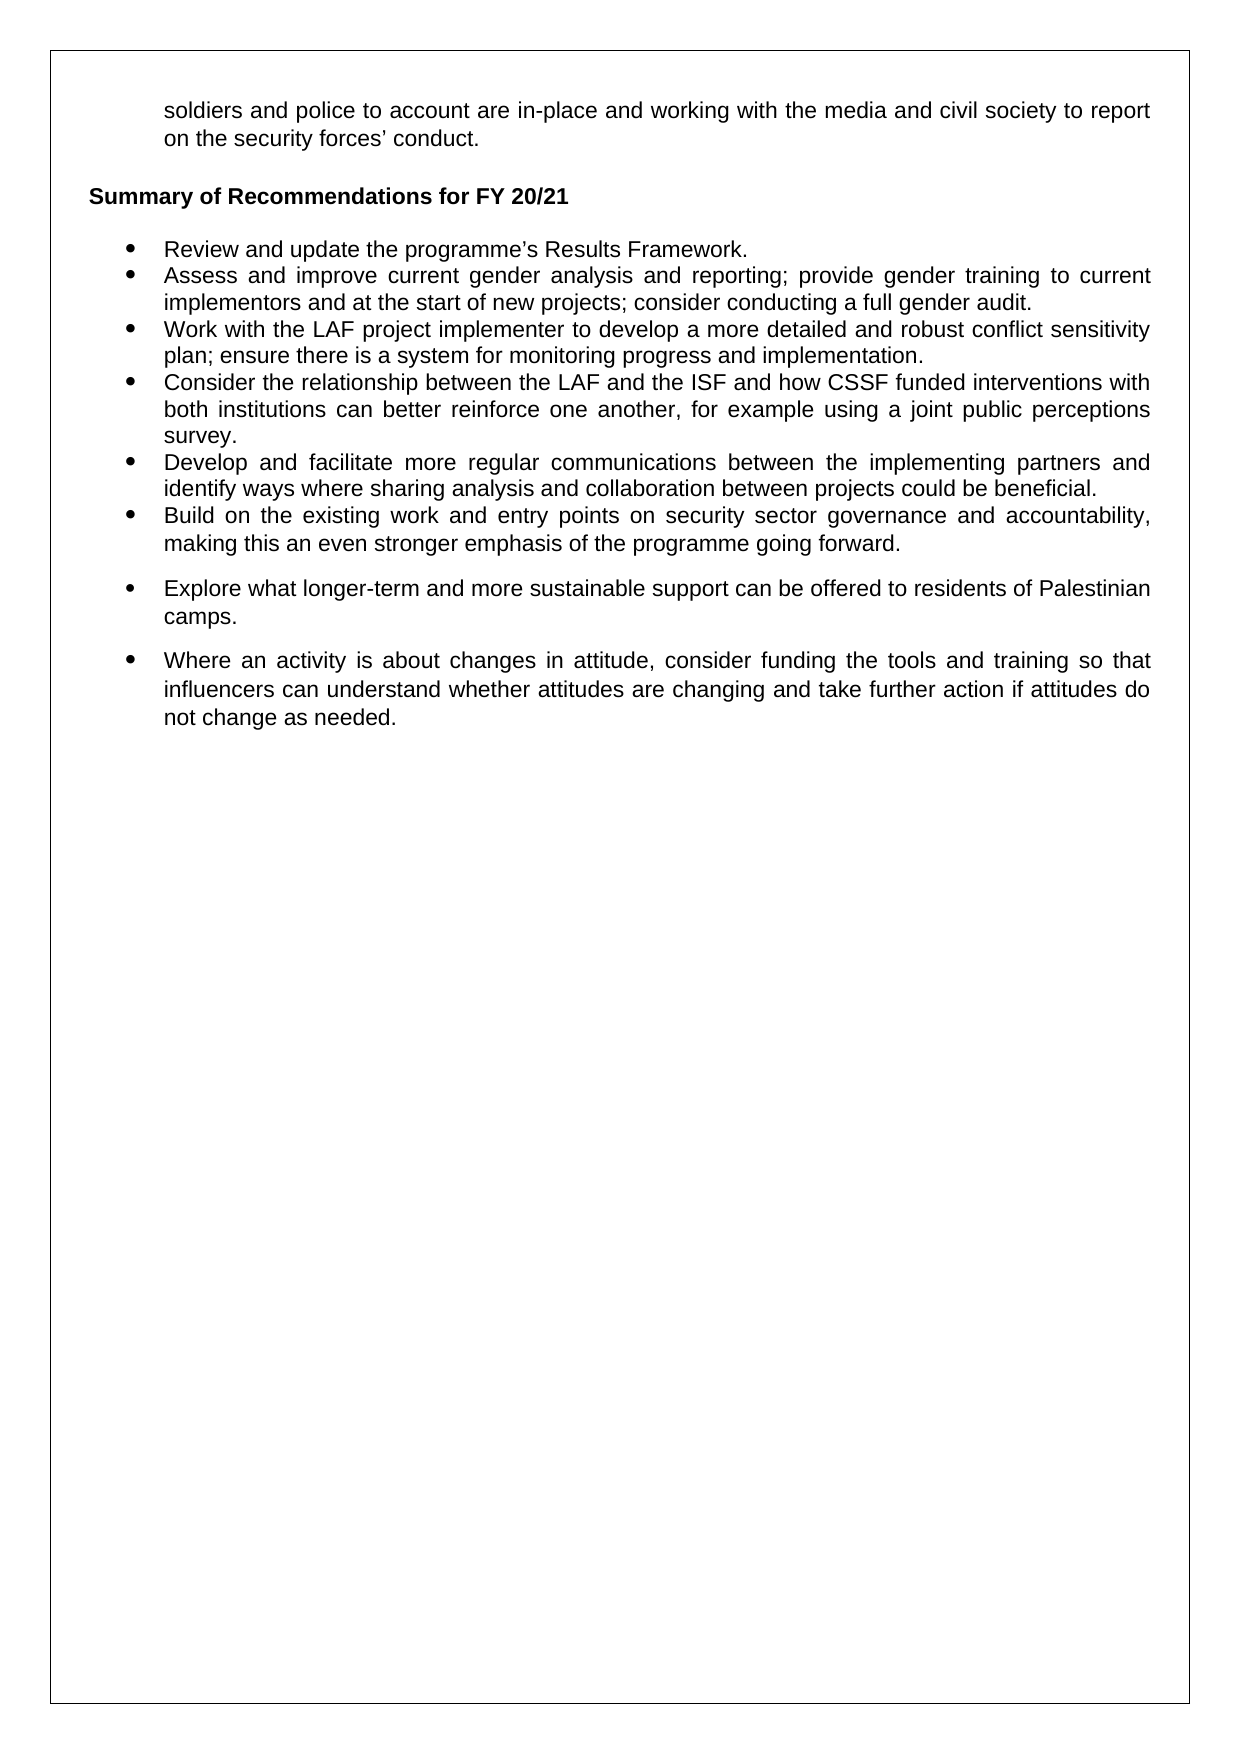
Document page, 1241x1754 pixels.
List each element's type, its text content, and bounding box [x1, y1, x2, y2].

text Summary of Recommendations for FY 20/21 [89, 183, 1152, 209]
list Explore what longer-term and more sustainable support can be offered to residents of Palestinian camps. [126, 575, 1152, 629]
list Where an activity is about changes in attitude, consider funding the tools and training so that influencers can understand whether attitudes are changing and take further action if attitudes do not change as needed. [126, 647, 1152, 730]
list Assess and improve current gender analysis and reporting; provide gender training to current implementors and at the start of new projects; consider conducting a full gender audit. [126, 262, 1152, 316]
list Work with the LAF project implementer to develop a more detailed and robust conflict sensitivity plan; ensure there is a system for monitoring progress and implementation. [126, 316, 1152, 369]
list soldiers and police to account are in-place and working with the media and civil society to report on the security forces’ conduct. [126, 97, 1152, 151]
list Consider the relationship between the LAF and the ISF and how CSSF funded interventions with both institutions can better reinforce one another, for example using a joint public perceptions survey. [126, 369, 1152, 448]
list Review and update the programme’s Results Framework. [126, 236, 1152, 262]
list Develop and facilitate more regular communications between the implementing partners and identify ways where sharing analysis and collaboration between projects could be beneficial. [126, 448, 1152, 502]
list Build on the existing work and entry points on security sector governance and accountability, making this an even stronger emphasis of the programme going forward. [126, 502, 1152, 556]
